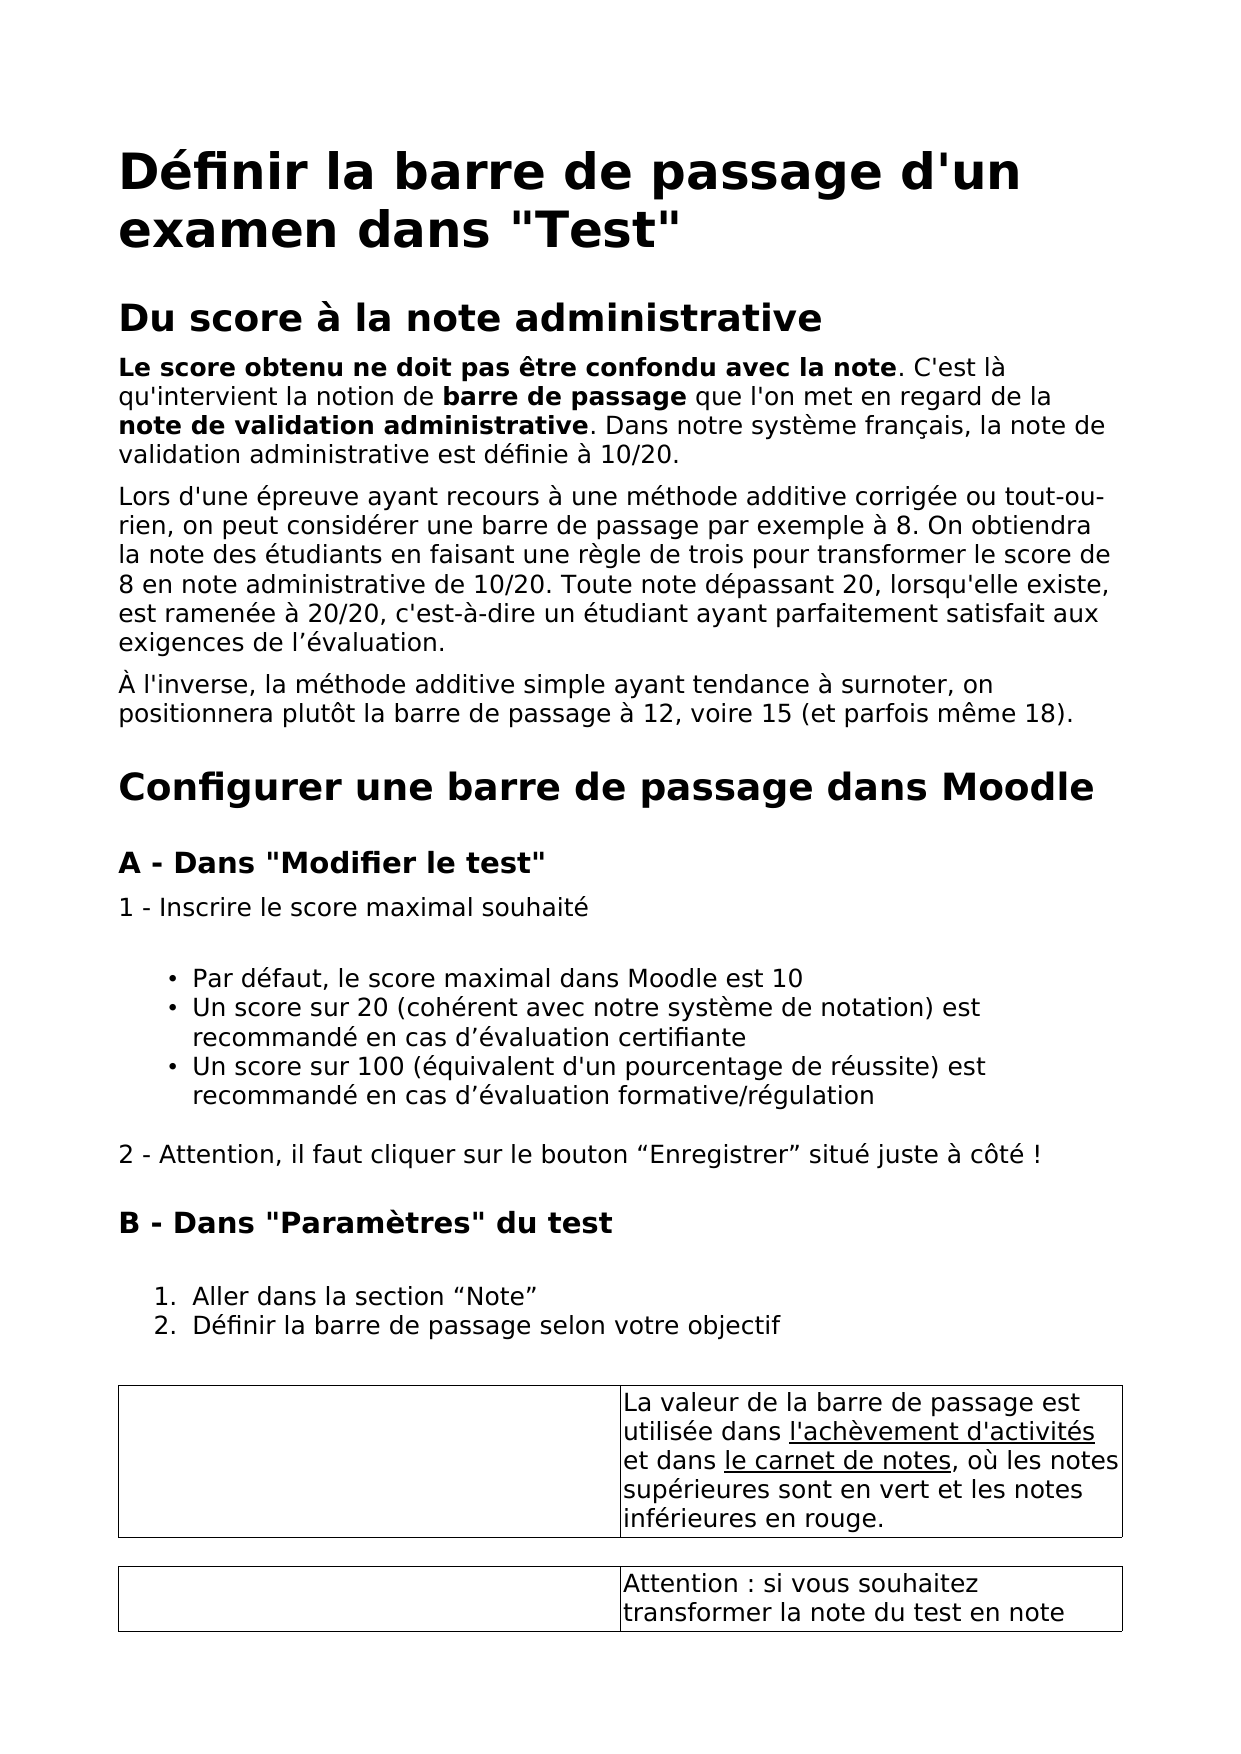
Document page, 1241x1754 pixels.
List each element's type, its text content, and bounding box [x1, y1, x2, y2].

table_header La valeur de la barre de passage est utilisée dans l'achèvement d'activités et dans le carnet de notes, où les notes supérieures sont en vert et les notes inférieures en rouge. [621, 1386, 1122, 1537]
subtitle B - Dans "Paramètres" du test [118, 1206, 1122, 1240]
list Définir la barre de passage selon votre objectif [177, 1312, 1122, 1341]
text À l'inverse, la méthode additive simple ayant tendance à surnoter, on positionnera plutôt la barre de passage à 12, voire 15 (et parfois même 18). [118, 670, 1122, 728]
list Un score sur 20 (cohérent avec notre système de notation) est recommandé en cas d’évaluation certifiante [177, 994, 1122, 1052]
text 2 - Attention, il faut cliquer sur le bouton “Enregistrer” situé juste à côté ! [118, 1140, 1122, 1169]
list Un score sur 100 (équivalent d'un pourcentage de réussite) est recommandé en cas d’évaluation formative/régulation [177, 1052, 1122, 1110]
subtitle Du score à la note administrative [118, 297, 1122, 341]
table_header [119, 1567, 620, 1631]
text 1 - Inscrire le score maximal souhaité [118, 893, 1122, 922]
subtitle Configurer une barre de passage dans Moodle [118, 766, 1122, 809]
subtitle A - Dans "Modifier le test" [118, 847, 1122, 881]
table_header [119, 1386, 620, 1537]
subtitle Définir la barre de passage d'un examen dans "Test" [118, 143, 1122, 259]
list Par défaut, le score maximal dans Moodle est 10 [177, 964, 1122, 994]
text Le score obtenu ne doit pas être confondu avec la note. C'est là qu'intervient la notion de barre de passage que l'on met en regard de la note de validation administrative. Dans notre système français, la note de validation administrative est définie à 10/20. [118, 353, 1122, 470]
list Aller dans la section “Note” [177, 1282, 1122, 1312]
text Lors d'une épreuve ayant recours à une méthode additive corrigée ou tout-ou-rien, on peut considérer une barre de passage par exemple à 8. On obtiendra la note des étudiants en faisant une règle de trois pour transformer le score de 8 en note administrative de 10/20. Toute note dépassant 20, lorsqu'elle existe, est ramenée à 20/20, c'est-à-dire un étudiant ayant parfaitement satisfait aux exigences de l’évaluation. [118, 482, 1122, 657]
table_header Attention : si vous souhaitez transformer la note du test en note [621, 1567, 1122, 1631]
